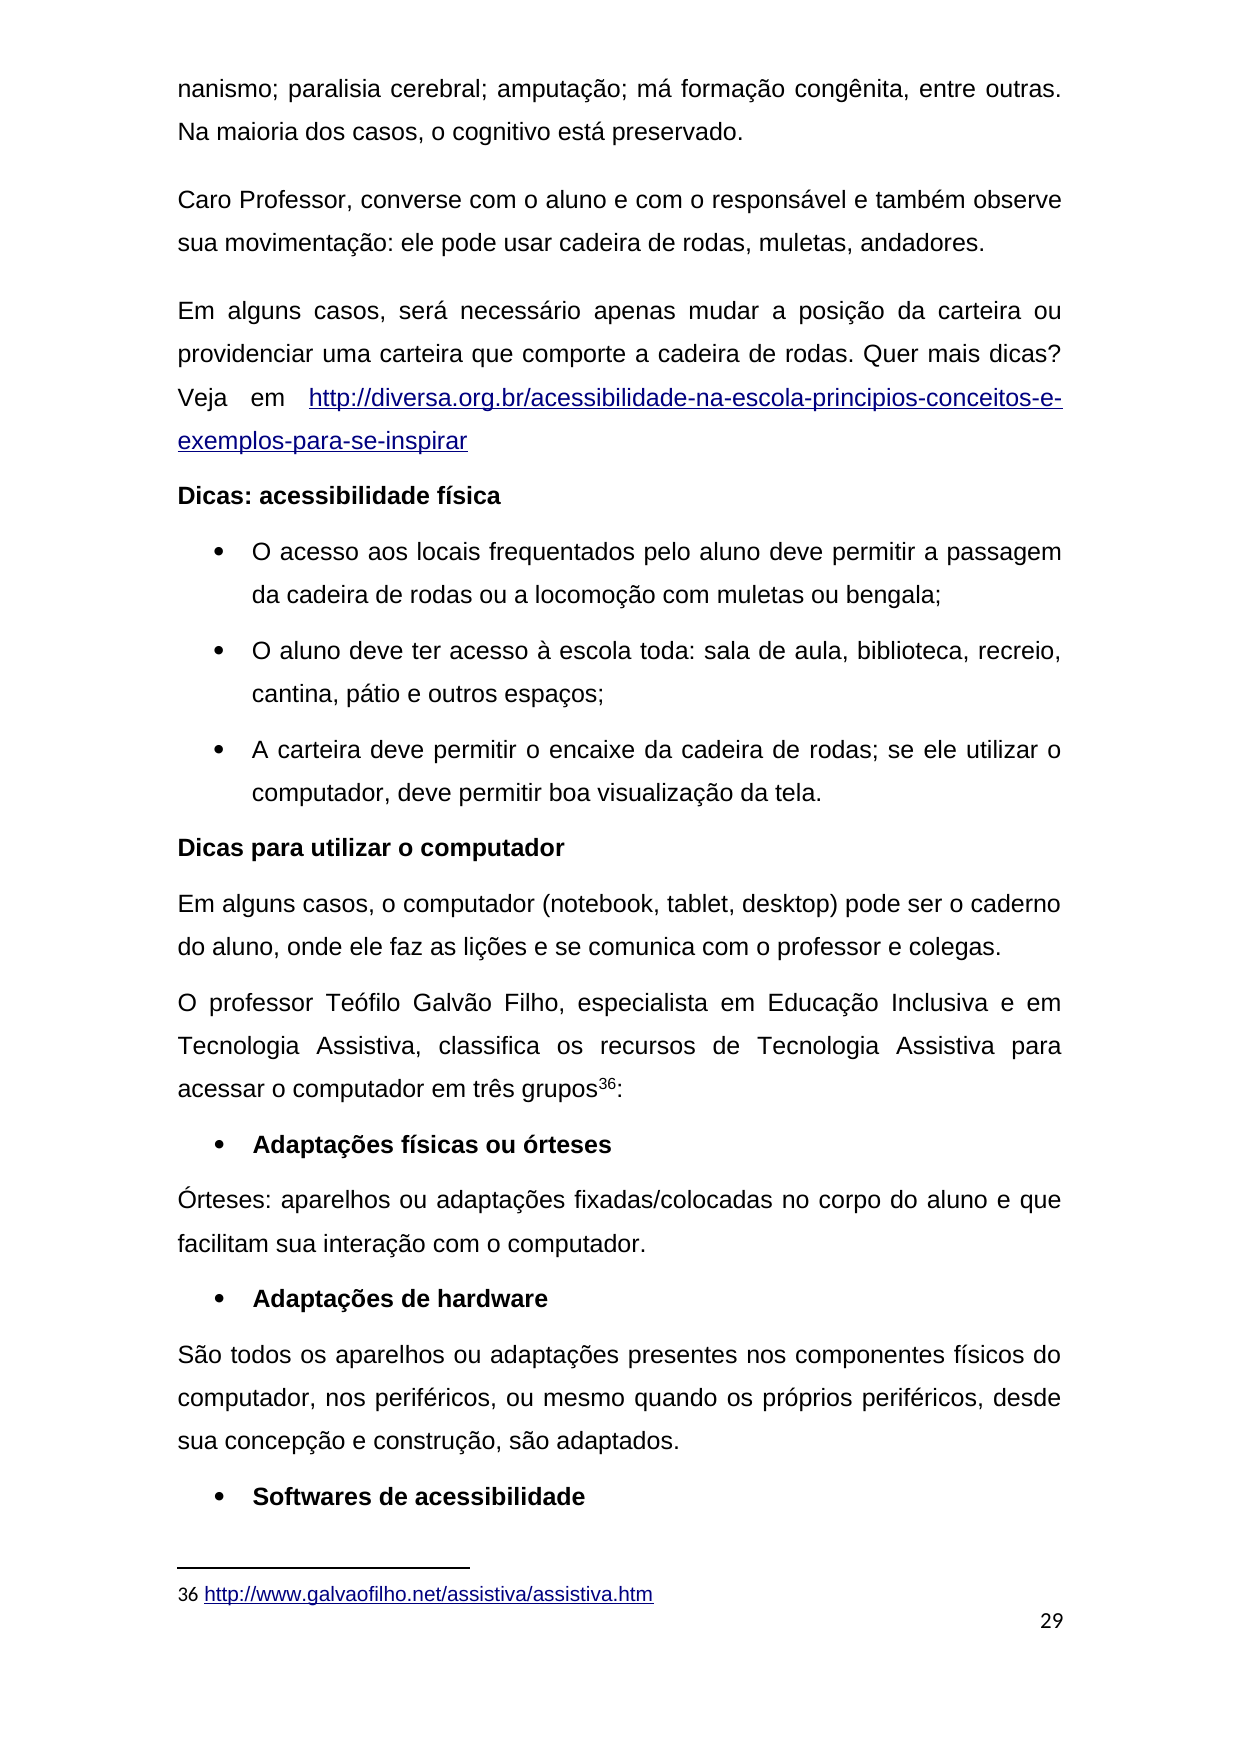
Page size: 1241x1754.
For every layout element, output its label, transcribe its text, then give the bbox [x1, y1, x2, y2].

text nanismo; paralisia cerebral; amputação; má formação congênita, entre outras. Na maioria dos casos, o cognitivo está preservado. [177, 74, 1063, 146]
list Softwares de acessibilidade [215, 1482, 1063, 1511]
list A carteira deve permitir o encaixe da cadeira de rodas; se ele utilizar o computador, deve permitir boa visualização da tela. [214, 734, 1063, 807]
text Em alguns casos, será necessário apenas mudar a posição da carteira ou providenciar uma carteira que comporte a cadeira de rodas. Quer mais dicas? Veja em http://diversa.org.br/acessibilidade-na-escola-principios-conceitos-e-exemplos-para-se-inspirar [177, 296, 1063, 454]
list Adaptações de hardware [215, 1284, 1063, 1313]
text Dicas: acessibilidade física [177, 481, 1063, 510]
list Adaptações físicas ou órteses [215, 1130, 1063, 1158]
text Órteses: aparelhos ou adaptações fixadas/colocadas no corpo do aluno e que facilitam sua interação com o computador. [177, 1185, 1063, 1257]
list Dicas para utilizar o computador [177, 833, 1063, 862]
text Em alguns casos, o computador (notebook, tablet, desktop) pode ser o caderno do aluno, onde ele faz as lições e se comunica com o professor e colegas. [177, 889, 1063, 961]
text O professor Teófilo Galvão Filho, especialista em Educação Inclusiva e em Tecnologia Assistiva, classifica os recursos de Tecnologia Assistiva para acessar o computador em três grupos: [177, 988, 1063, 1103]
text São todos os aparelhos ou adaptações presentes nos componentes físicos do computador, nos periféricos, ou mesmo quando os próprios periféricos, desde sua concepção e construção, são adaptados. [177, 1340, 1063, 1455]
list O aluno deve ter acesso à escola toda: sala de aula, biblioteca, recreio, cantina, pátio e outros espaços; [214, 636, 1063, 708]
list O acesso aos locais frequentados pelo aluno deve permitir a passagem da cadeira de rodas ou a locomoção com muletas ou bengala; [214, 537, 1063, 609]
text http://www.galvaofilho.net/assistiva/assistiva.htm [177, 1581, 1063, 1606]
text Caro Professor, converse com o aluno e com o responsável e também observe sua movimentação: ele pode usar cadeira de rodas, muletas, andadores. [177, 185, 1063, 257]
